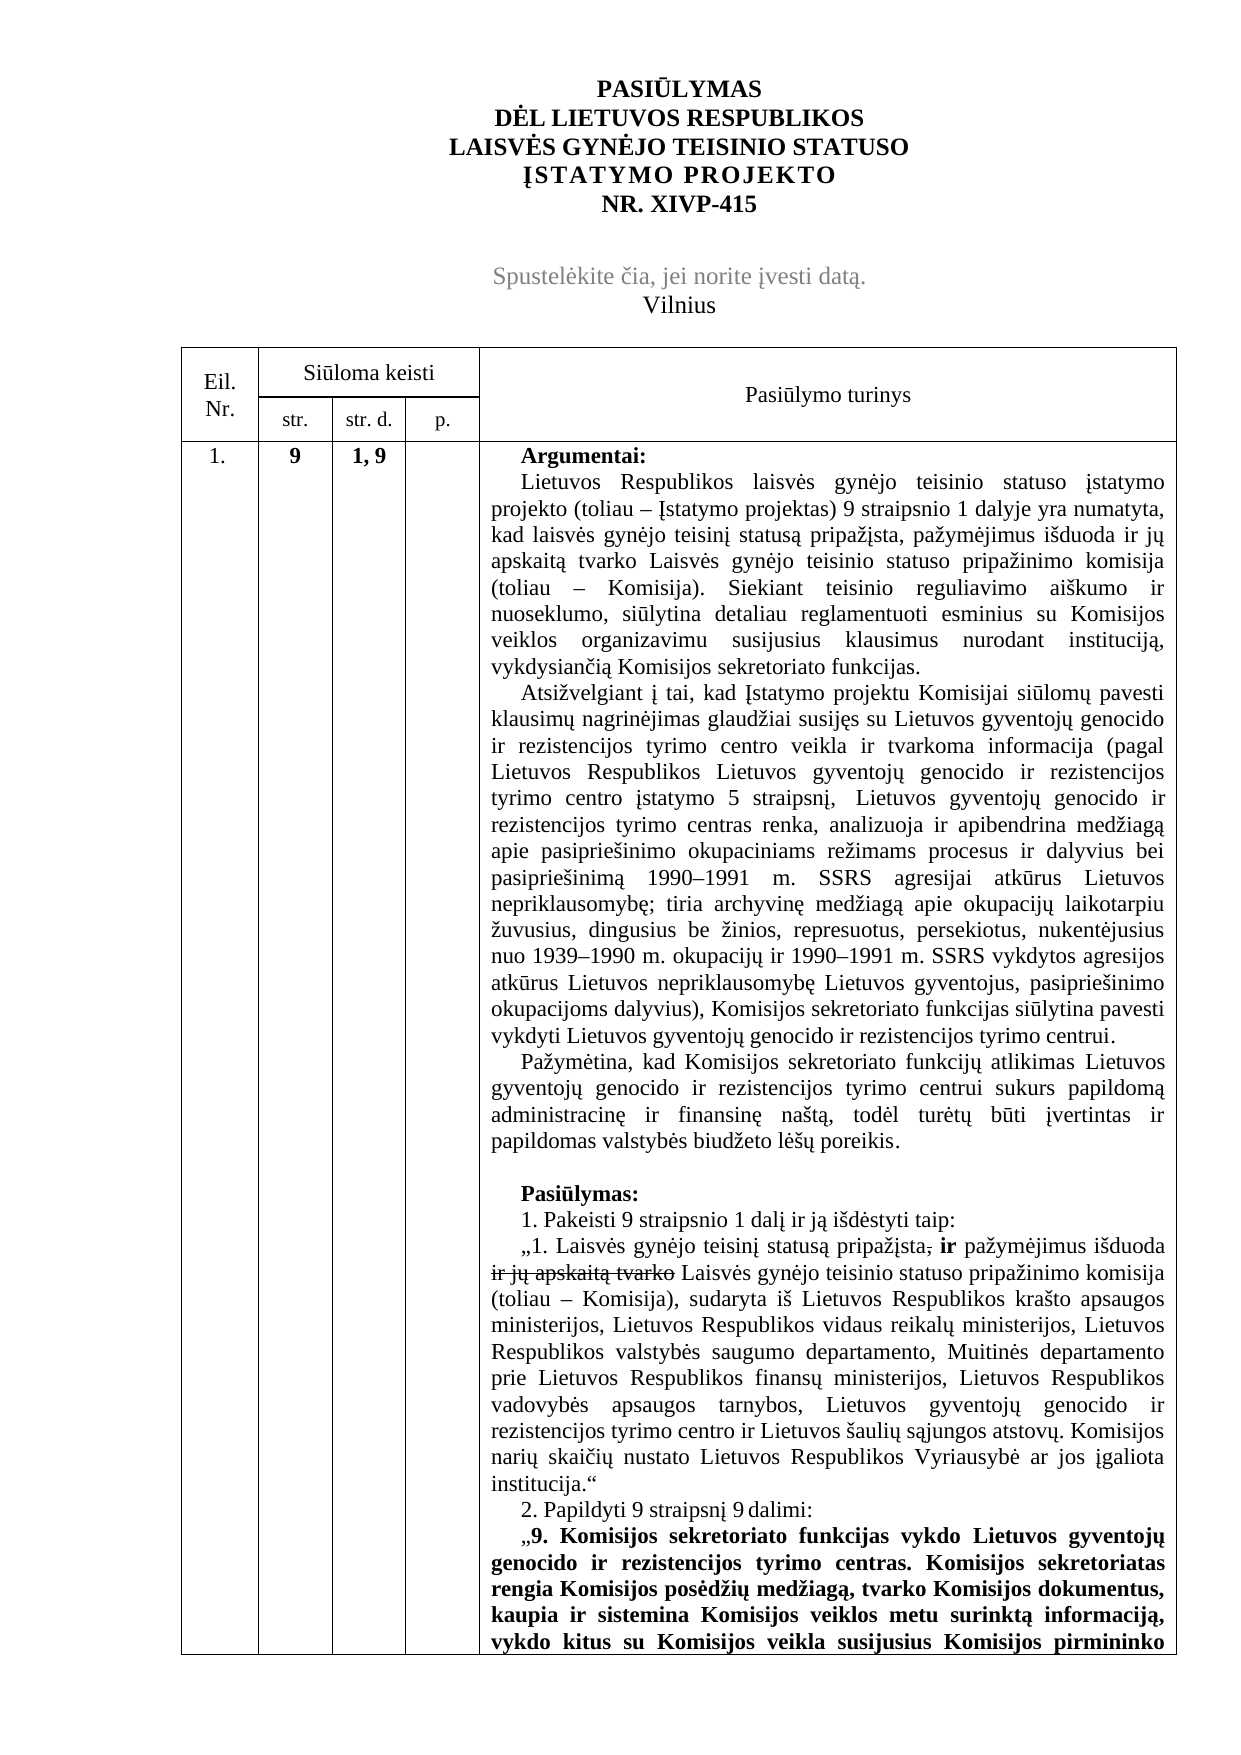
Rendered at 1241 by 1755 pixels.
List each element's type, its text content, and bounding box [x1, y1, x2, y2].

table_cell str. d. [333, 398, 405, 441]
table_header Eil. Nr. [182, 348, 258, 441]
table_header Pasiūlymo turinys [480, 348, 1176, 441]
table_cell 1, 9 [333, 442, 405, 1654]
text ĮSTATYMO PROJEKTO [177, 160, 1181, 189]
table_header Siūloma keisti [259, 348, 479, 396]
table_cell 9 [259, 442, 332, 1654]
text Vilnius [177, 290, 1181, 318]
text Spustelėkite čia, jei norite įvesti datą. [177, 261, 1181, 290]
text PASIŪLYMAS [177, 74, 1181, 103]
text DĖL LIETUVOS RESPUBLIKOS [177, 103, 1181, 132]
text LAISVĖS GYNĖJO TEISINIO STATUSO [177, 132, 1181, 160]
table_cell str. [259, 398, 332, 441]
table_cell p. [406, 398, 479, 441]
text NR. XIVP-415 [177, 189, 1181, 218]
table_cell [406, 442, 479, 1654]
table_cell 1. [182, 442, 258, 1654]
table_cell Argumentai: Lietuvos Respublikos laisvės gynėjo teisinio statuso įstatymo projekto (toliau – Įstatymo projektas) 9 straipsnio 1 dalyje yra numatyta, kad laisvės gynėjo teisinį statusą pripažįsta, pažymėjimus išduoda ir jų apskaitą tvarko Laisvės gynėjo teisinio statuso pripažinimo komisija (toliau – Komisija). Siekiant teisinio reguliavimo aiškumo ir nuoseklumo, siūlytina detaliau reglamentuoti esminius su Komisijos veiklos organizavimu susijusius klausimus nurodant instituciją, vykdysiančią Komisijos sekretoriato funkcijas. Atsižvelgiant į tai, kad Įstatymo projektu Komisijai siūlomų pavesti klausimų nagrinėjimas glaudžiai susijęs su Lietuvos gyventojų genocido ir rezistencijos tyrimo centro veikla ir tvarkoma informacija (pagal Lietuvos Respublikos Lietuvos gyventojų genocido ir rezistencijos tyrimo centro įstatymo 5 straipsnį, Lietuvos gyventojų genocido ir rezistencijos tyrimo centras renka, analizuoja ir apibendrina medžiagą apie pasipriešinimo okupaciniams režimams procesus ir dalyvius bei pasipriešinimą 1990–1991 m. SSRS agresijai atkūrus Lietuvos nepriklausomybę; tiria archyvinę medžiagą apie okupacijų laikotarpiu žuvusius, dingusius be žinios, represuotus, persekiotus, nukentėjusius nuo 1939–1990 m. okupacijų ir 1990–1991 m. SSRS vykdytos agresijos atkūrus Lietuvos nepriklausomybę Lietuvos gyventojus, pasipriešinimo okupacijoms dalyvius), Komisijos sekretoriato funkcijas siūlytina pavesti vykdyti Lietuvos gyventojų genocido ir rezistencijos tyrimo centrui. Pažymėtina, kad Komisijos sekretoriato funkcijų atlikimas Lietuvos gyventojų genocido ir rezistencijos tyrimo centrui sukurs papildomą administracinę ir finansinę naštą, todėl turėtų būti įvertintas ir papildomas valstybės biudžeto lėšų poreikis. Pasiūlymas: 1. Pakeisti 9 straipsnio 1 dalį ir ją išdėstyti taip: „1. Laisvės gynėjo teisinį statusą pripažįsta, ir pažymėjimus išduoda ir jų apskaitą tvarko Laisvės gynėjo teisinio statuso pripažinimo komisija (toliau – Komisija), sudaryta iš Lietuvos Respublikos krašto apsaugos ministerijos, Lietuvos Respublikos vidaus reikalų ministerijos, Lietuvos Respublikos valstybės saugumo departamento, Muitinės departamento prie Lietuvos Respublikos finansų ministerijos, Lietuvos Respublikos vadovybės apsaugos tarnybos, Lietuvos gyventojų genocido ir rezistencijos tyrimo centro ir Lietuvos šaulių sąjungos atstovų. Komisijos narių skaičių nustato Lietuvos Respublikos Vyriausybė ar jos įgaliota institucija.“ 2. Papildyti 9 straipsnį 9 dalimi: „9. Komisijos sekretoriato funkcijas vykdo Lietuvos gyventojų genocido ir rezistencijos tyrimo centras. Komisijos sekretoriatas rengia Komisijos posėdžių medžiagą, tvarko Komisijos dokumentus, kaupia ir sistemina Komisijos veiklos metu surinktą informaciją, vykdo kitus su Komisijos veikla susijusius Komisijos pirmininko [480, 442, 1176, 1654]
